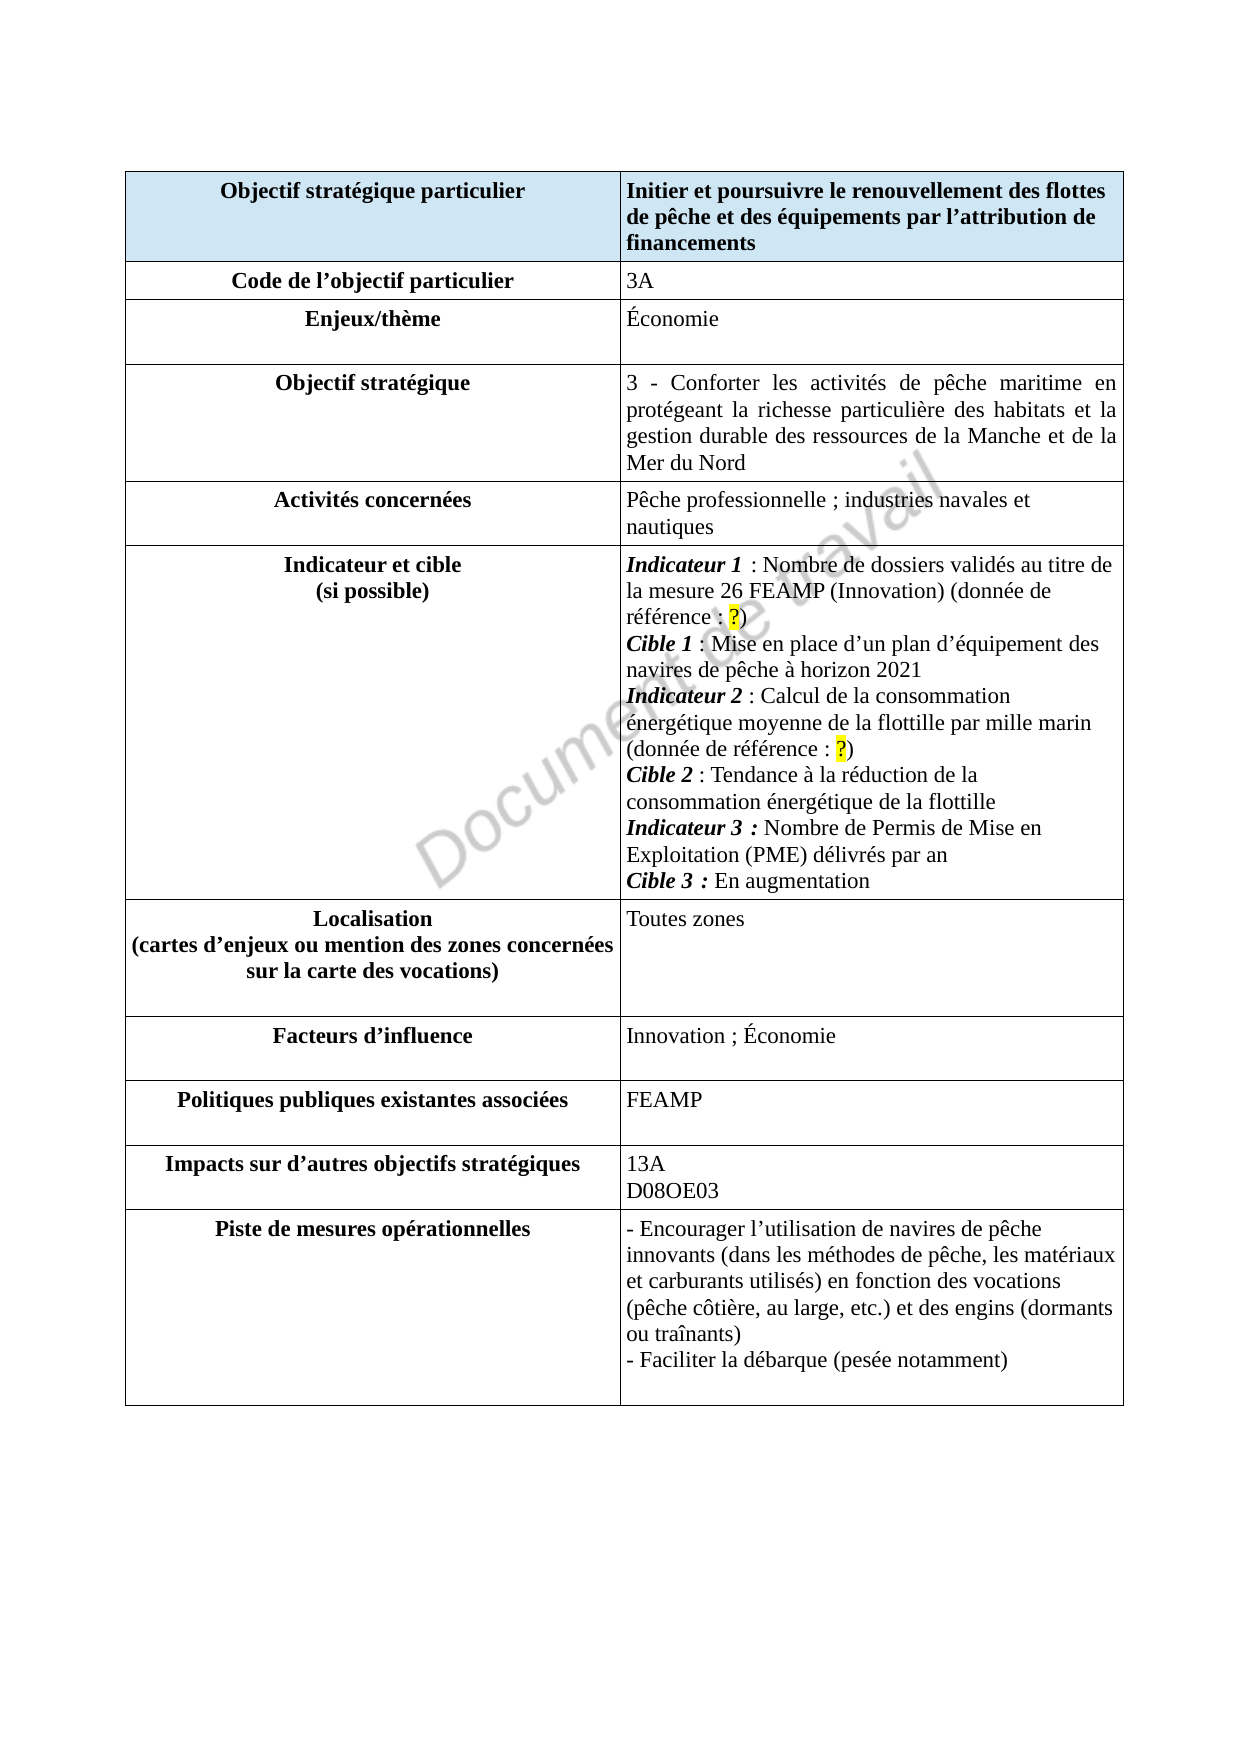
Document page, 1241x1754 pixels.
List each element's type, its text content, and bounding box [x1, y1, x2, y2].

table_cell Indicateur 1 : Nombre de dossiers validés au titre de la mesure 26 FEAMP (Innovation) (donnée de référence : ?) Cible 1 : Mise en place d’un plan d’équipement des navires de pêche à horizon 2021 Indicateur 2 : Calcul de la consommation énergétique moyenne de la flottille par mille marin (donnée de référence : ?) Cible 2 : Tendance à la réduction de la consommation énergétique de la flottille Indicateur 3 : Nombre de Permis de Mise en Exploitation (PME) délivrés par an Cible 3 : En augmentation [621, 546, 1123, 899]
table_cell Pêche professionnelle ; industries navales et nautiques [621, 482, 1123, 545]
table_cell FEAMP [621, 1081, 1123, 1144]
table_cell Objectif stratégique [126, 365, 620, 481]
table_cell Activités concernées [126, 482, 620, 545]
table_cell Politiques publiques existantes associées [126, 1081, 620, 1144]
table_cell Facteurs d’influence [126, 1017, 620, 1080]
table_cell Code de l’objectif particulier [126, 262, 620, 299]
table_cell 3A [621, 262, 1123, 299]
table_cell Localisation (cartes d’enjeux ou mention des zones concernées sur la carte des vocations) [126, 900, 620, 1016]
picture [118, 117, 1122, 1636]
table_cell 3 - Conforter les activités de pêche maritime en protégeant la richesse particulière des habitats et la gestion durable des ressources de la Manche et de la Mer du Nord [621, 365, 1123, 481]
table_cell - Encourager l’utilisation de navires de pêche innovants (dans les méthodes de pêche, les matériaux et carburants utilisés) en fonction des vocations (pêche côtière, au large, etc.) et des engins (dormants ou traînants) - Faciliter la débarque (pesée notamment) [621, 1210, 1123, 1405]
table_cell Toutes zones [621, 900, 1123, 1016]
table_header Initier et poursuivre le renouvellement des flottes de pêche et des équipements par l’attribution de financements [621, 172, 1123, 261]
table_cell Enjeux/thème [126, 300, 620, 364]
table_cell Piste de mesures opérationnelles [126, 1210, 620, 1405]
table_cell Impacts sur d’autres objectifs stratégiques [126, 1146, 620, 1209]
table_header Objectif stratégique particulier [126, 172, 620, 261]
table_cell 13A D08OE03 [621, 1146, 1123, 1209]
table_cell Innovation ; Économie [621, 1017, 1123, 1080]
table_cell Indicateur et cible (si possible) [126, 546, 620, 899]
table_cell Économie [621, 300, 1123, 364]
